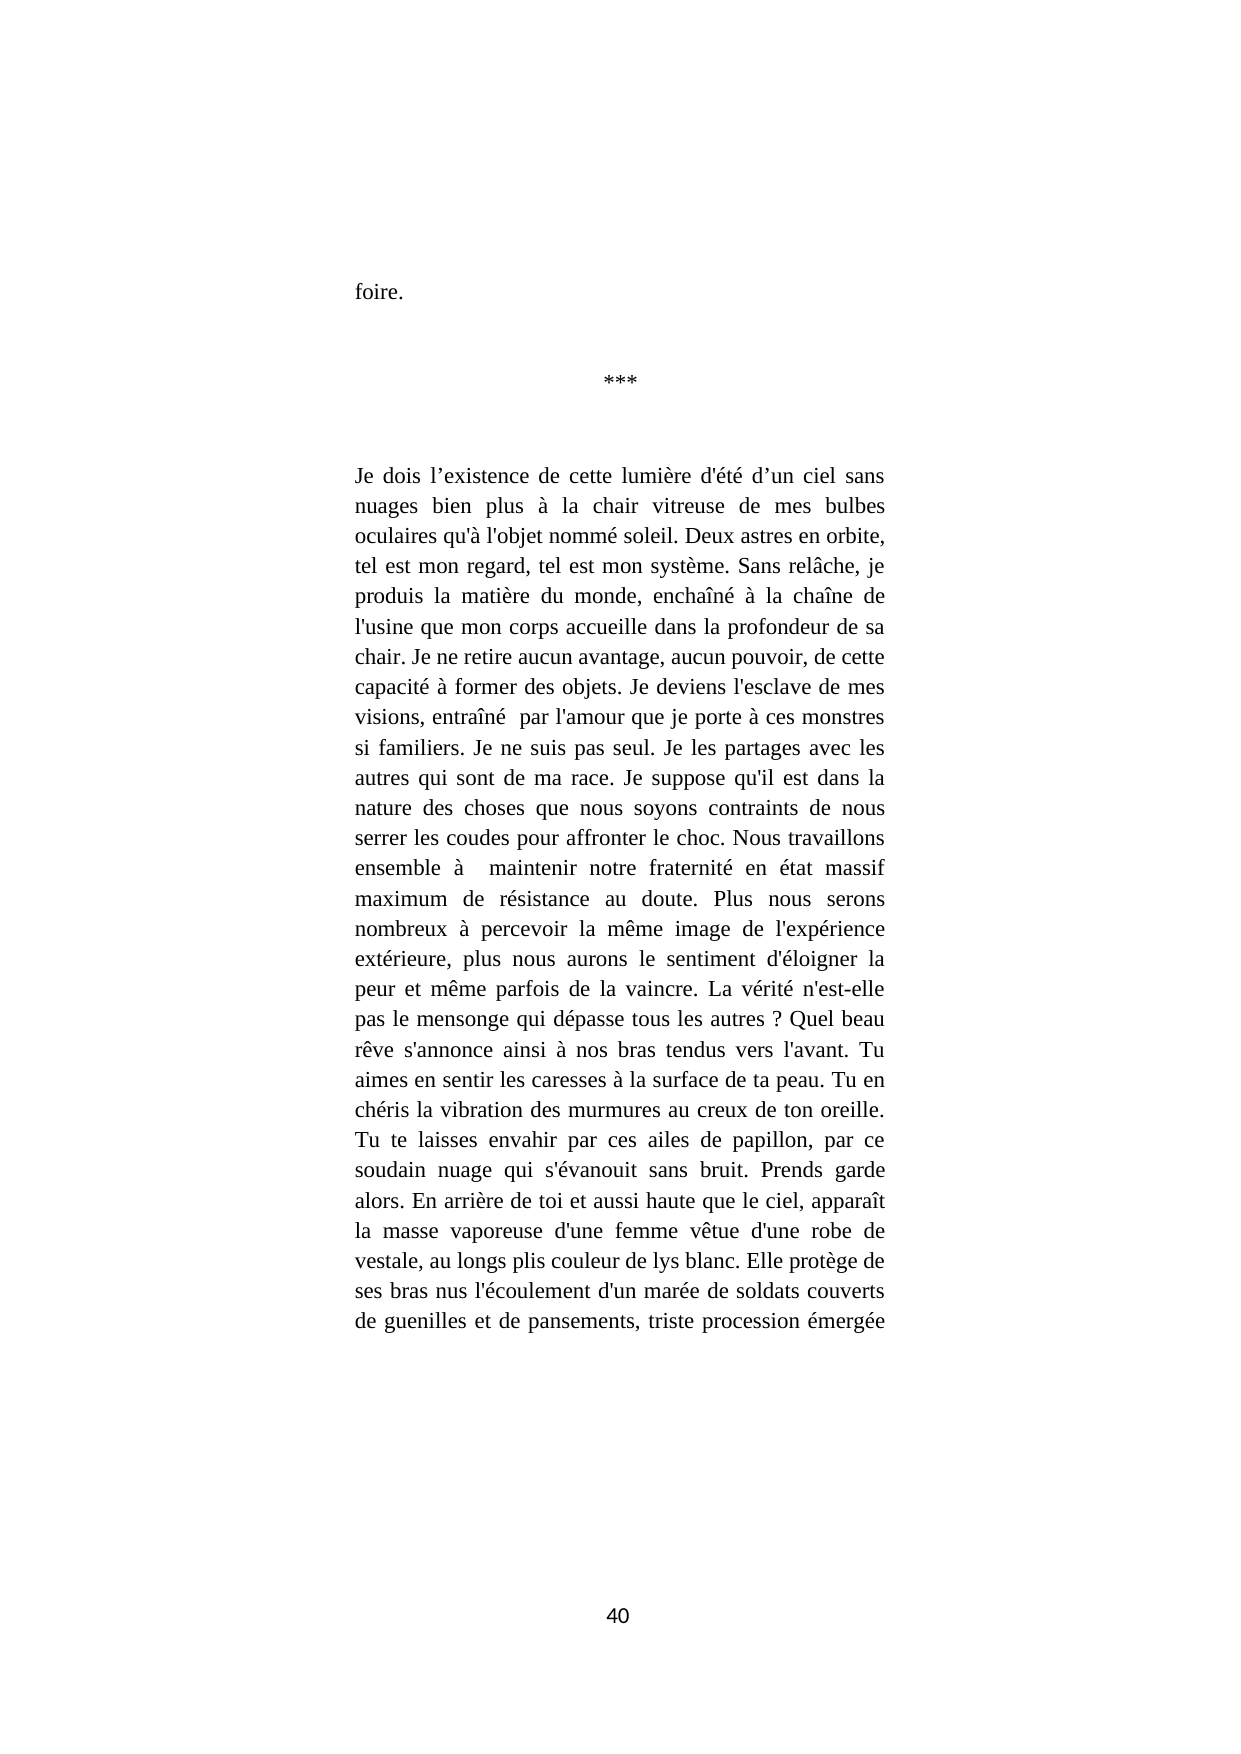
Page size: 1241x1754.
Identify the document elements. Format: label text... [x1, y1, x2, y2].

text foire. [354, 278, 886, 304]
text *** [354, 338, 886, 427]
text Je dois l’existence de cette lumière d'été d’un ciel sans nuages bien plus à la chair vitreuse de mes bulbes oculaires qu'à l'objet nommé soleil. Deux astres en orbite, tel est mon regard, tel est mon système. Sans relâche, je produis la matière du monde, enchaîné à la chaîne de l'usine que mon corps accueille dans la profondeur de sa chair. Je ne retire aucun avantage, aucun pouvoir, de cette capacité à former des objets. Je deviens l'esclave de mes visions, entraîné par l'amour que je porte à ces monstres si familiers. Je ne suis pas seul. Je les partages avec les autres qui sont de ma race. Je suppose qu'il est dans la nature des choses que nous soyons contraints de nous serrer les coudes pour affronter le choc. Nous travaillons ensemble à maintenir notre fraternité en état massif maximum de résistance au doute. Plus nous serons nombreux à percevoir la même image de l'expérience extérieure, plus nous aurons le sentiment d'éloigner la peur et même parfois de la vaincre. La vérité n'est-elle pas le mensonge qui dépasse tous les autres ? Quel beau rêve s'annonce ainsi à nos bras tendus vers l'avant. Tu aimes en sentir les caresses à la surface de ta peau. Tu en chéris la vibration des murmures au creux de ton oreille. Tu te laisses envahir par ces ailes de papillon, par ce soudain nuage qui s'évanouit sans bruit. Prends garde alors. En arrière de toi et aussi haute que le ciel, apparaît la masse vaporeuse d'une femme vêtue d'une robe de vestale, au longs plis couleur de lys blanc. Elle protège de ses bras nus l'écoulement d'un marée de soldats couverts de guenilles et de pansements, triste procession émergée [354, 462, 886, 1334]
